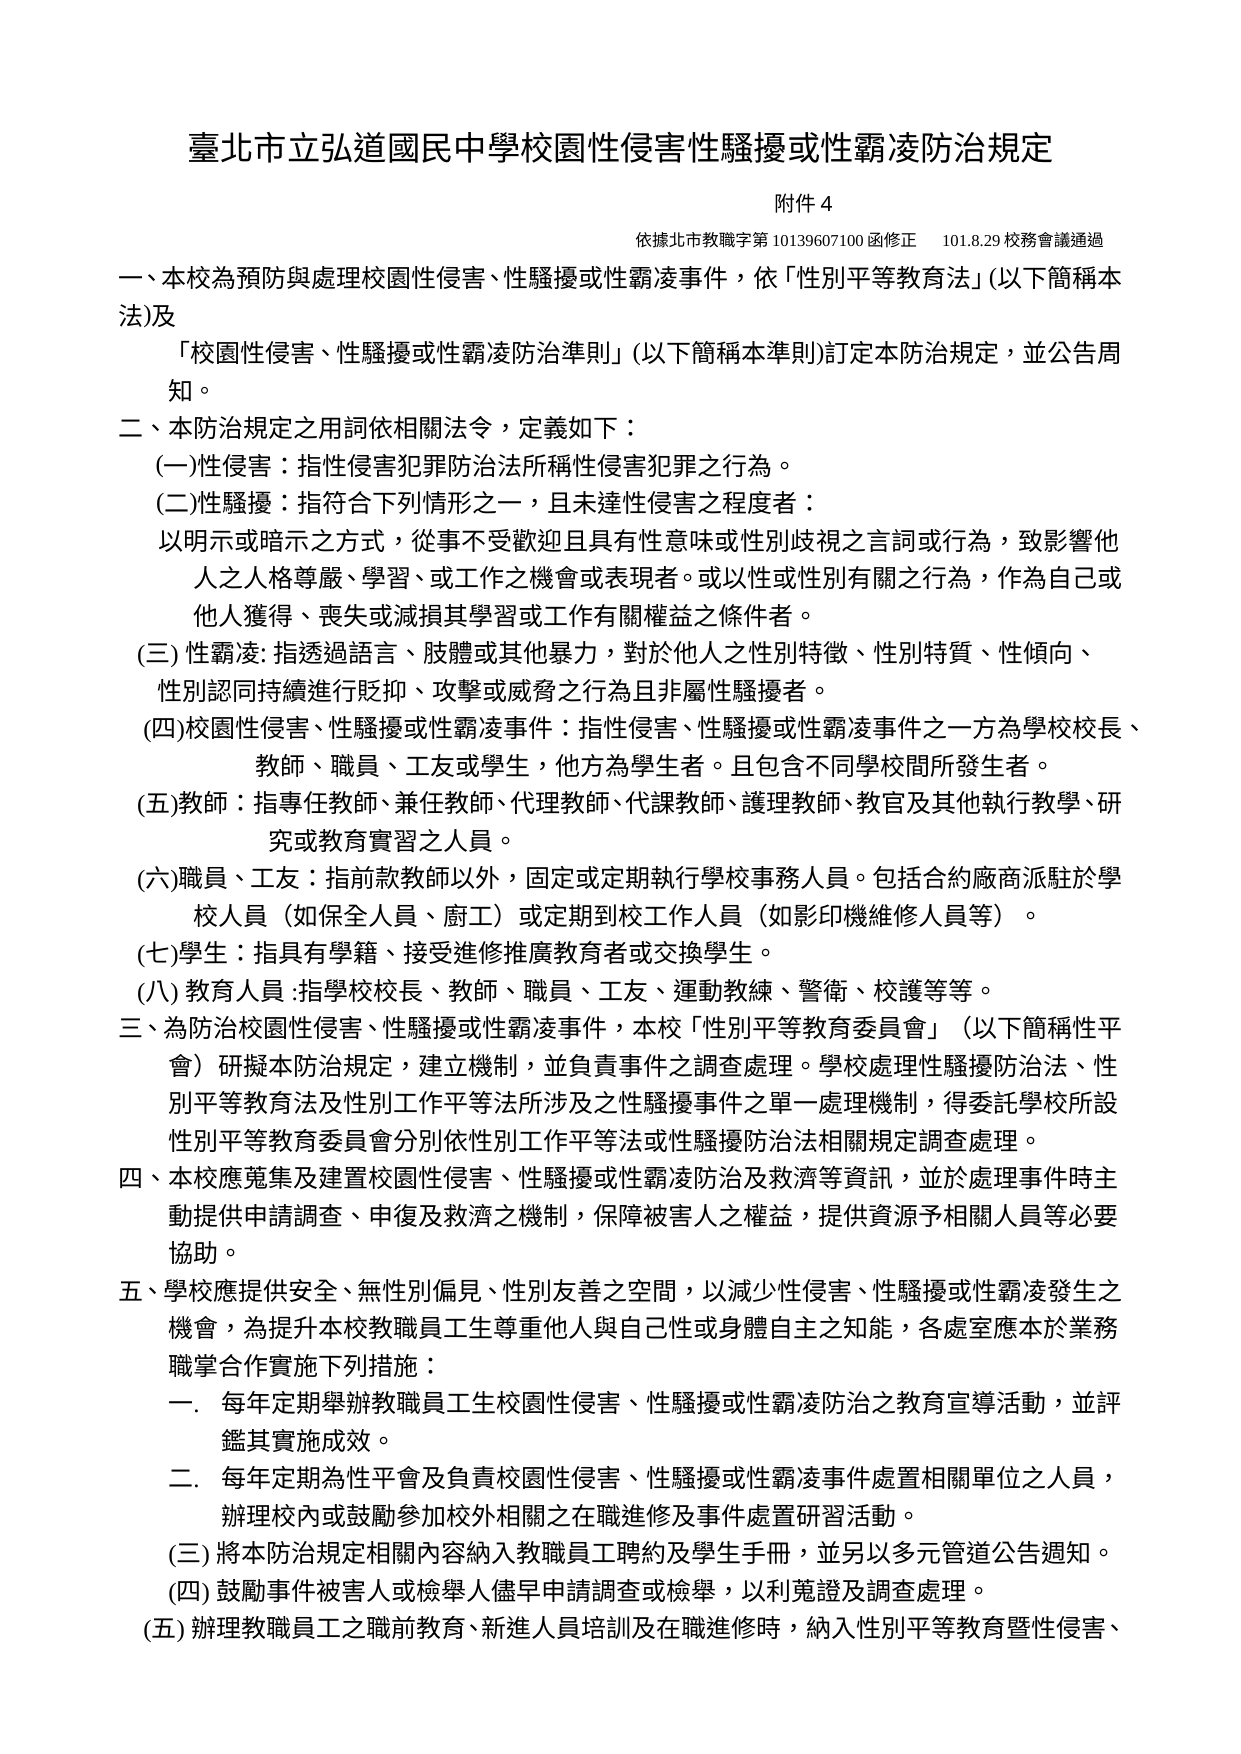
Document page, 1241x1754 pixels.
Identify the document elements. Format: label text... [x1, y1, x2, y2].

text (八) 教育人員 :指學校校長、教師、職員、工友、運動教練、警衛、校護等等。 [118, 971, 1122, 1008]
text 五、學校應提供安全、無性別偏見、性別友善之空間，以減少性侵害、性騷擾或性霸凌發生之機會，為提升本校教職員工生尊重他人與自己性或身體自主之知能，各處室應本於業務職掌合作實施下列措施： [118, 1271, 1122, 1383]
text 臺北市立弘道國民中學校園性侵害性騷擾或性霸凌防治規定 [118, 108, 1122, 183]
text 「校園性侵害、性騷擾或性霸凌防治準則」(以下簡稱本準則)訂定本防治規定，並公告周知。 [168, 333, 1122, 408]
text 附件4 [118, 183, 1122, 221]
text (四)校園性侵害、性騷擾或性霸凌事件：指性侵害、性騷擾或性霸凌事件之一方為學校校長、教師、職員、工友或學生，他方為學生者。且包含不同學校間所發生者。 [131, 708, 1122, 783]
text (三) 性霸凌: 指透過語言、肢體或其他暴力，對於他人之性別特徵、性別特質、性傾向、 [43, 633, 1122, 671]
text (二)性騷擾：指符合下列情形之一，且未達性侵害之程度者： [156, 483, 1122, 521]
list 每年定期為性平會及負責校園性侵害、性騷擾或性霸凌事件處置相關單位之人員，辦理校內或鼓勵參加校外相關之在職進修及事件處置研習活動。 [168, 1458, 1122, 1533]
text (三) 將本防治規定相關內容納入教職員工聘約及學生手冊，並另以多元管道公告週知。 (四) 鼓勵事件被害人或檢舉人儘早申請調查或檢舉，以利蒐證及調查處理。 [168, 1533, 1122, 1608]
text (六)職員、工友：指前款教師以外，固定或定期執行學校事務人員。包括合約廠商派駐於學校人員（如保全人員、廚工）或定期到校工作人員（如影印機維修人員等）。 [118, 858, 1122, 933]
list 每年定期舉辦教職員工生校園性侵害、性騷擾或性霸凌防治之教育宣導活動，並評鑑其實施成效。 [168, 1383, 1122, 1458]
text 四、本校應蒐集及建置校園性侵害、性騷擾或性霸凌防治及救濟等資訊，並於處理事件時主動提供申請調查、申復及救濟之機制，保障被害人之權益，提供資源予相關人員等必要協助。 [118, 1158, 1122, 1271]
text 二、本防治規定之用詞依相關法令，定義如下： [118, 408, 1122, 446]
text (五)教師：指專任教師、兼任教師、代理教師、代課教師、護理教師、教官及其他執行教學、研究或教育實習之人員。 [118, 783, 1122, 858]
text 三、為防治校園性侵害、性騷擾或性霸凌事件，本校「性別平等教育委員會」（以下簡稱性平會）研擬本防治規定，建立機制，並負責事件之調查處理。學校處理性騷擾防治法、性別平等教育法及性別工作平等法所涉及之性騷擾事件之單一處理機制，得委託學校所設性別平等教育委員會分別依性別工作平等法或性騷擾防治法相關規定調查處理。 [118, 1008, 1122, 1158]
text 依據北市教職字第10139607100函修正 101.8.29校務會議通過 [118, 221, 1103, 258]
text (五) 辦理教職員工之職前教育、新進人員培訓及在職進修時，納入性別平等教育暨性侵害、性騷擾、性霸凌防治課程。 [118, 1608, 1122, 1646]
text (一)性侵害：指性侵害犯罪防治法所稱性侵害犯罪之行為。 [155, 446, 1122, 483]
text 以明示或暗示之方式，從事不受歡迎且具有性意味或性別歧視之言詞或行為，致影響他人之人格尊嚴、學習、或工作之機會或表現者。或以性或性別有關之行為，作為自己或他人獲得、喪失或減損其學習或工作有關權益之條件者。 [118, 521, 1122, 633]
text 一、本校為預防與處理校園性侵害、性騷擾或性霸凌事件，依「性別平等教育法」(以下簡稱本法)及 [118, 258, 1122, 333]
text (七)學生：指具有學籍、接受進修推廣教育者或交換學生。 [118, 933, 1122, 971]
text 性別認同持續進行貶抑、攻擊或威脅之行為且非屬性騷擾者。 [118, 671, 1122, 708]
